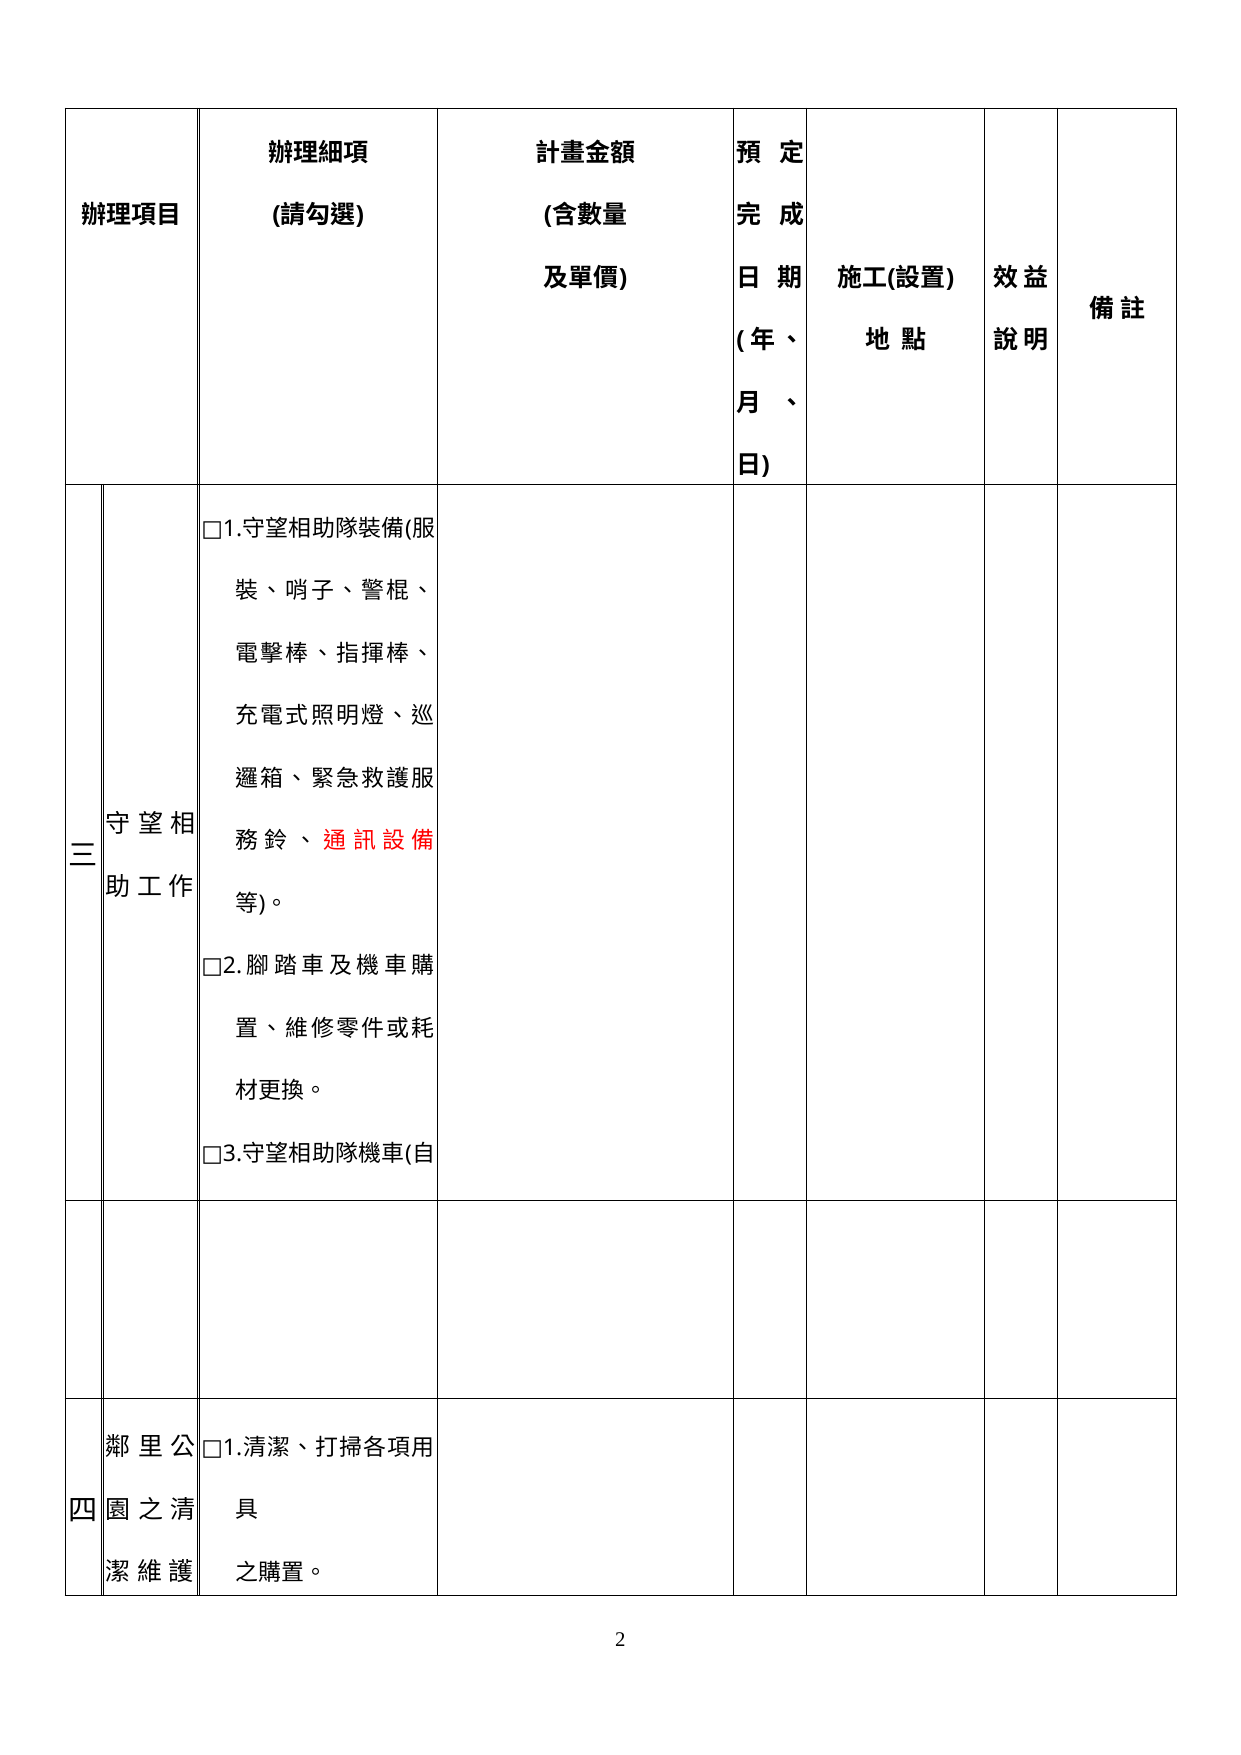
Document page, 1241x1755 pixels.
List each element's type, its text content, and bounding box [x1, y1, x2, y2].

table_cell [200, 1201, 437, 1398]
table_cell [438, 485, 733, 1200]
table_cell [104, 1201, 197, 1398]
table_header 預定完成日期(年、月、日) [734, 109, 806, 484]
table_cell □1.守望相助隊裝備(服裝、哨子、警棍、電擊棒、指揮棒、充電式照明燈、巡邏箱、緊急救護服務鈴、通訊設備等)。 □2.腳踏車及機車購置、維修零件或耗材更換。 □3.守望相助隊機車(自備)油料補貼。 □4.感應器裝設、維修零件或耗材更換。 □5.守望相助工作相關之隊員參訪及研習活動。 □6.守相助隊點心費。 □7.其他有關裝備、設施〈滅火器、消耗品等〉之購置、維修。 [200, 485, 437, 1200]
table_header 辦理細項 (請勾選) [200, 109, 437, 484]
table_cell [807, 1201, 984, 1398]
table_cell [734, 485, 806, 1200]
table_header 計畫金額 (含數量 及單價) [438, 109, 733, 484]
table_cell [807, 1399, 984, 1595]
table_cell [1058, 485, 1176, 1200]
table_cell 守望相助工作 [104, 485, 197, 1200]
table_cell [734, 1201, 806, 1398]
table_cell [985, 485, 1057, 1200]
table_cell [1058, 1201, 1176, 1398]
table_cell [985, 1201, 1057, 1398]
table_cell [985, 1399, 1057, 1595]
table_cell 鄰里公園之清潔維護 [104, 1399, 197, 1595]
table_header 辦理項目 [66, 109, 197, 484]
table_cell [807, 485, 984, 1200]
table_cell [1058, 1399, 1176, 1595]
table_cell [734, 1399, 806, 1595]
table_cell □1.清潔、打掃各項用具 之購置。 [200, 1399, 437, 1595]
table_header 效 益 說 明 [985, 109, 1057, 484]
table_cell [438, 1201, 733, 1398]
table_cell 四 [66, 1399, 101, 1595]
table_cell [66, 1201, 101, 1398]
table_header 備 註 [1058, 109, 1176, 484]
table_cell [438, 1399, 733, 1595]
table_cell 三 [66, 485, 101, 1200]
table_header 施工(設置) 地 點 [807, 109, 984, 484]
